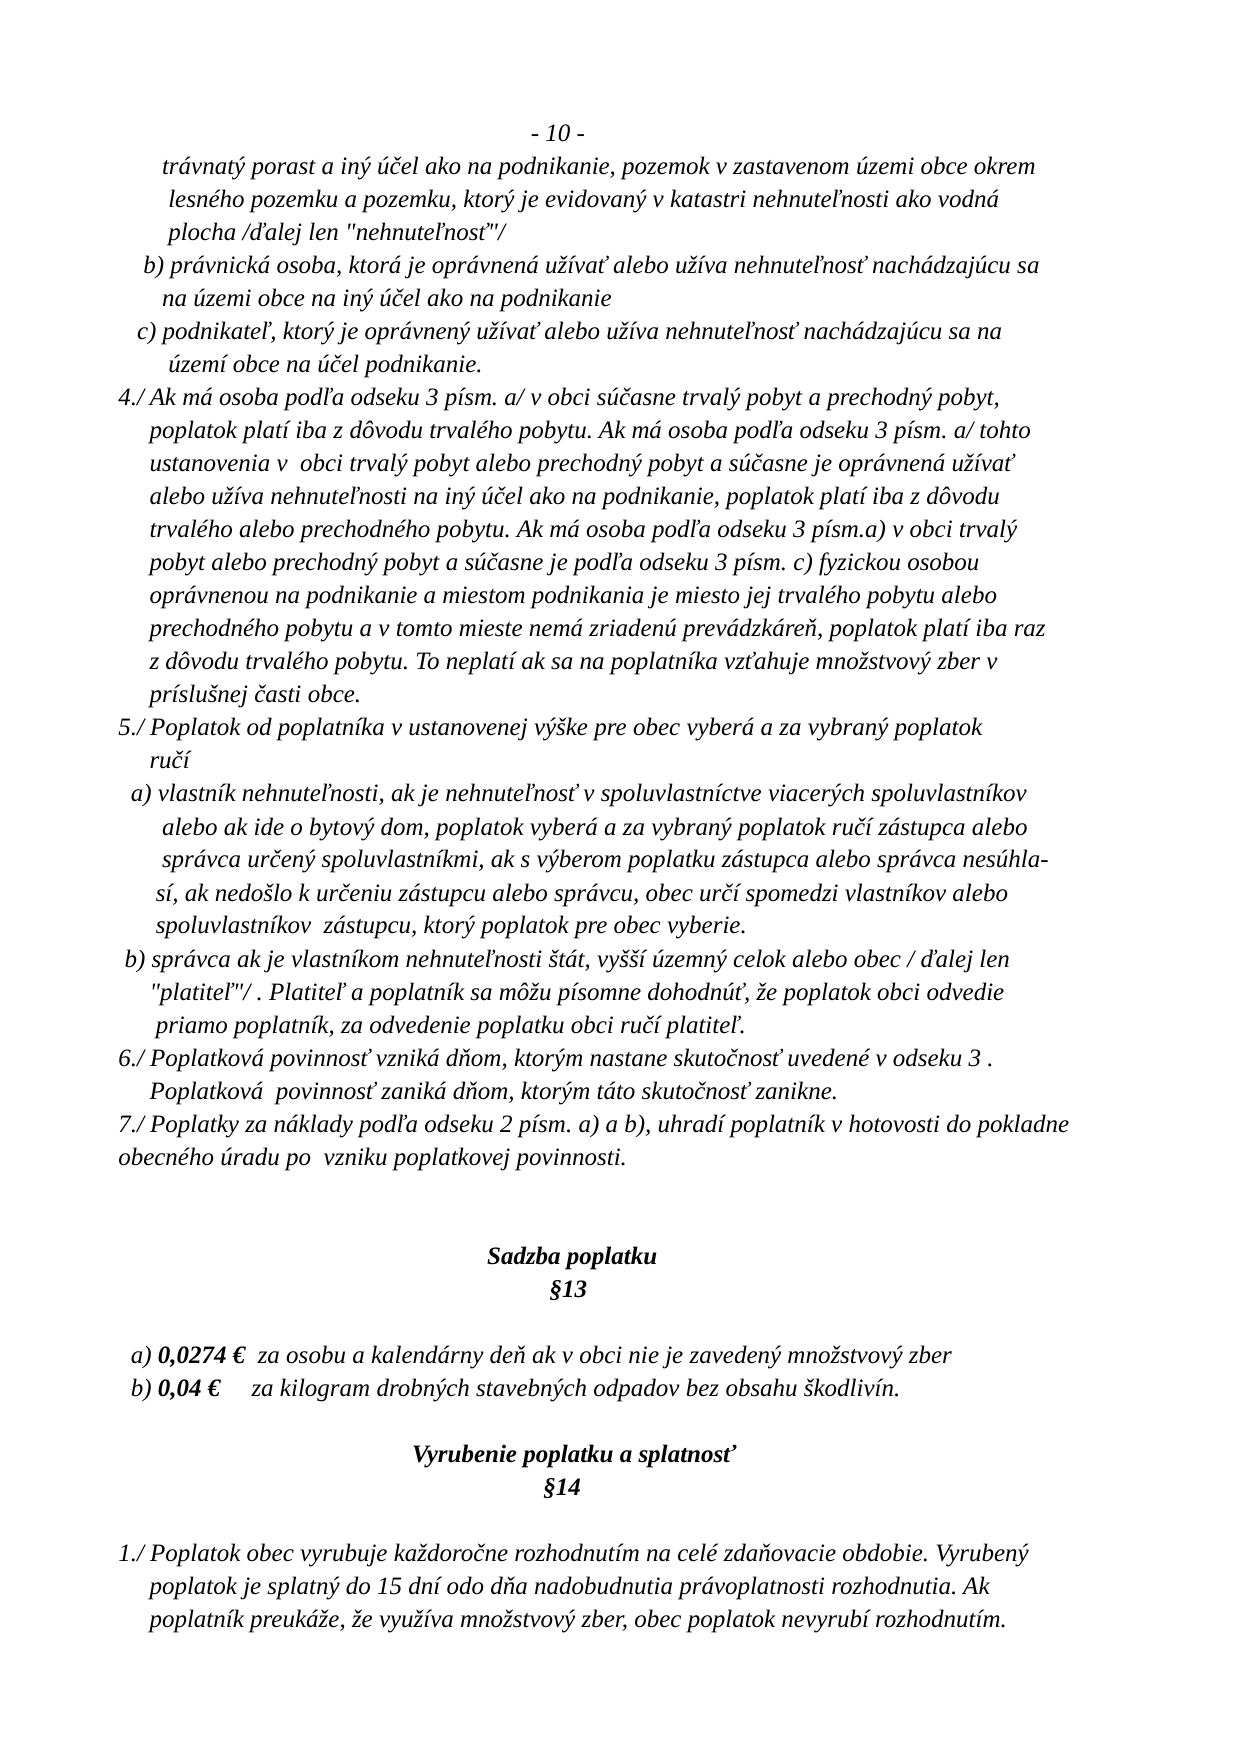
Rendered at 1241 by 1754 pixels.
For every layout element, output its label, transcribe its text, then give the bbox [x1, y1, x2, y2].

text prechodného pobytu a v tomto mieste nemá zriadenú prevádzkáreň, poplatok platí iba raz [118, 613, 1122, 642]
text na územi obce na iný účel ako na podnikanie [118, 283, 1122, 312]
text poplatník preukáže, že využíva množstvový zber, obec poplatok nevyrubí rozhodnutím. [118, 1604, 1122, 1633]
text b) 0,04 € za kilogram drobných stavebných odpadov bez obsahu škodlivín. [118, 1373, 1122, 1402]
text 6./ Poplatková povinnosť vzniká dňom, ktorým nastane skutočnosť uvedené v odseku 3 . [118, 1043, 1122, 1071]
text "platiteľ"/ . Platiteľ a poplatník sa môžu písomne dohodnúť, že poplatok obci odvedie [118, 977, 1122, 1005]
text a) 0,0274 € za osobu a kalendárny deň ak v obci nie je zavedený množstvový zber [118, 1340, 1122, 1369]
text pobyt alebo prechodný pobyt a súčasne je podľa odseku 3 písm. c) fyzickou osobou [118, 547, 1122, 576]
text trvalého alebo prechodného pobytu. Ak má osoba podľa odseku 3 písm.a) v obci trvalý [118, 514, 1122, 543]
text b) správca ak je vlastníkom nehnuteľnosti štát, vyšší územný celok alebo obec / ďalej len [118, 944, 1122, 972]
text sí, ak nedošlo k určeniu zástupcu alebo správcu, obec určí spomedzi vlastníkov alebo [118, 878, 1122, 906]
text Vyrubenie poplatku a splatnosť [118, 1439, 1122, 1468]
text plocha /ďalej len "nehnuteľnosť"/ [118, 217, 1122, 246]
text poplatok je splatný do 15 dní odo dňa nadobudnutia právoplatnosti rozhodnutia. Ak [118, 1571, 1122, 1600]
text z dôvodu trvalého pobytu. To neplatí ak sa na poplatníka vzťahuje množstvový zber v [118, 646, 1122, 675]
text §13 [118, 1274, 1122, 1303]
text 1./ Poplatok obec vyrubuje každoročne rozhodnutím na celé zdaňovacie obdobie. Vyrubený [118, 1538, 1122, 1567]
text trávnatý porast a iný účel ako na podnikanie, pozemok v zastavenom územi obce okrem [118, 151, 1122, 180]
text 5./ Poplatok od poplatníka v ustanovenej výške pre obec vyberá a za vybraný poplatok [118, 712, 1122, 741]
text alebo užíva nehnuteľnosti na iný účel ako na podnikanie, poplatok platí iba z dôvodu [118, 481, 1122, 510]
text území obce na účel podnikanie. [118, 349, 1122, 378]
text 7./ Poplatky za náklady podľa odseku 2 písm. a) a b), uhradí poplatník v hotovosti do pokladne obecného úradu po vzniku poplatkovej povinnosti. [118, 1109, 1122, 1171]
text 4./ Ak má osoba podľa odseku 3 písm. a/ v obci súčasne trvalý pobyt a prechodný pobyt, [118, 382, 1122, 411]
text a) vlastník nehnuteľnosti, ak je nehnuteľnosť v spoluvlastníctve viacerých spoluvlastníkov [118, 778, 1122, 807]
text ustanovenia v obci trvalý pobyt alebo prechodný pobyt a súčasne je oprávnená užívať [118, 448, 1122, 477]
text správca určený spoluvlastníkmi, ak s výberom poplatku zástupca alebo správca nesúhla- [118, 844, 1122, 873]
text §14 [118, 1472, 1122, 1501]
text b) právnická osoba, ktorá je oprávnená užívať alebo užíva nehnuteľnosť nachádzajúcu sa [118, 250, 1122, 279]
text alebo ak ide o bytový dom, poplatok vyberá a za vybraný poplatok ručí zástupca alebo [118, 812, 1122, 840]
text c) podnikateľ, ktorý je oprávnený užívať alebo užíva nehnuteľnosť nachádzajúcu sa na [118, 316, 1122, 345]
text Sadzba poplatku [118, 1241, 1122, 1269]
text priamo poplatník, za odvedenie poplatku obci ručí platiteľ. [118, 1010, 1122, 1038]
text príslušnej časti obce. [118, 679, 1122, 708]
text oprávnenou na podnikanie a miestom podnikania je miesto jej trvalého pobytu alebo [118, 580, 1122, 609]
text lesného pozemku a pozemku, ktorý je evidovaný v katastri nehnuteľnosti ako vodná [118, 184, 1122, 213]
text spoluvlastníkov zástupcu, ktorý poplatok pre obec vyberie. [118, 911, 1122, 939]
text ručí [118, 746, 1122, 774]
text Poplatková povinnosť zaniká dňom, ktorým táto skutočnosť zanikne. [118, 1076, 1122, 1104]
text poplatok platí iba z dôvodu trvalého pobytu. Ak má osoba podľa odseku 3 písm. a/ tohto [118, 415, 1122, 444]
text - 10 - [118, 118, 1122, 147]
